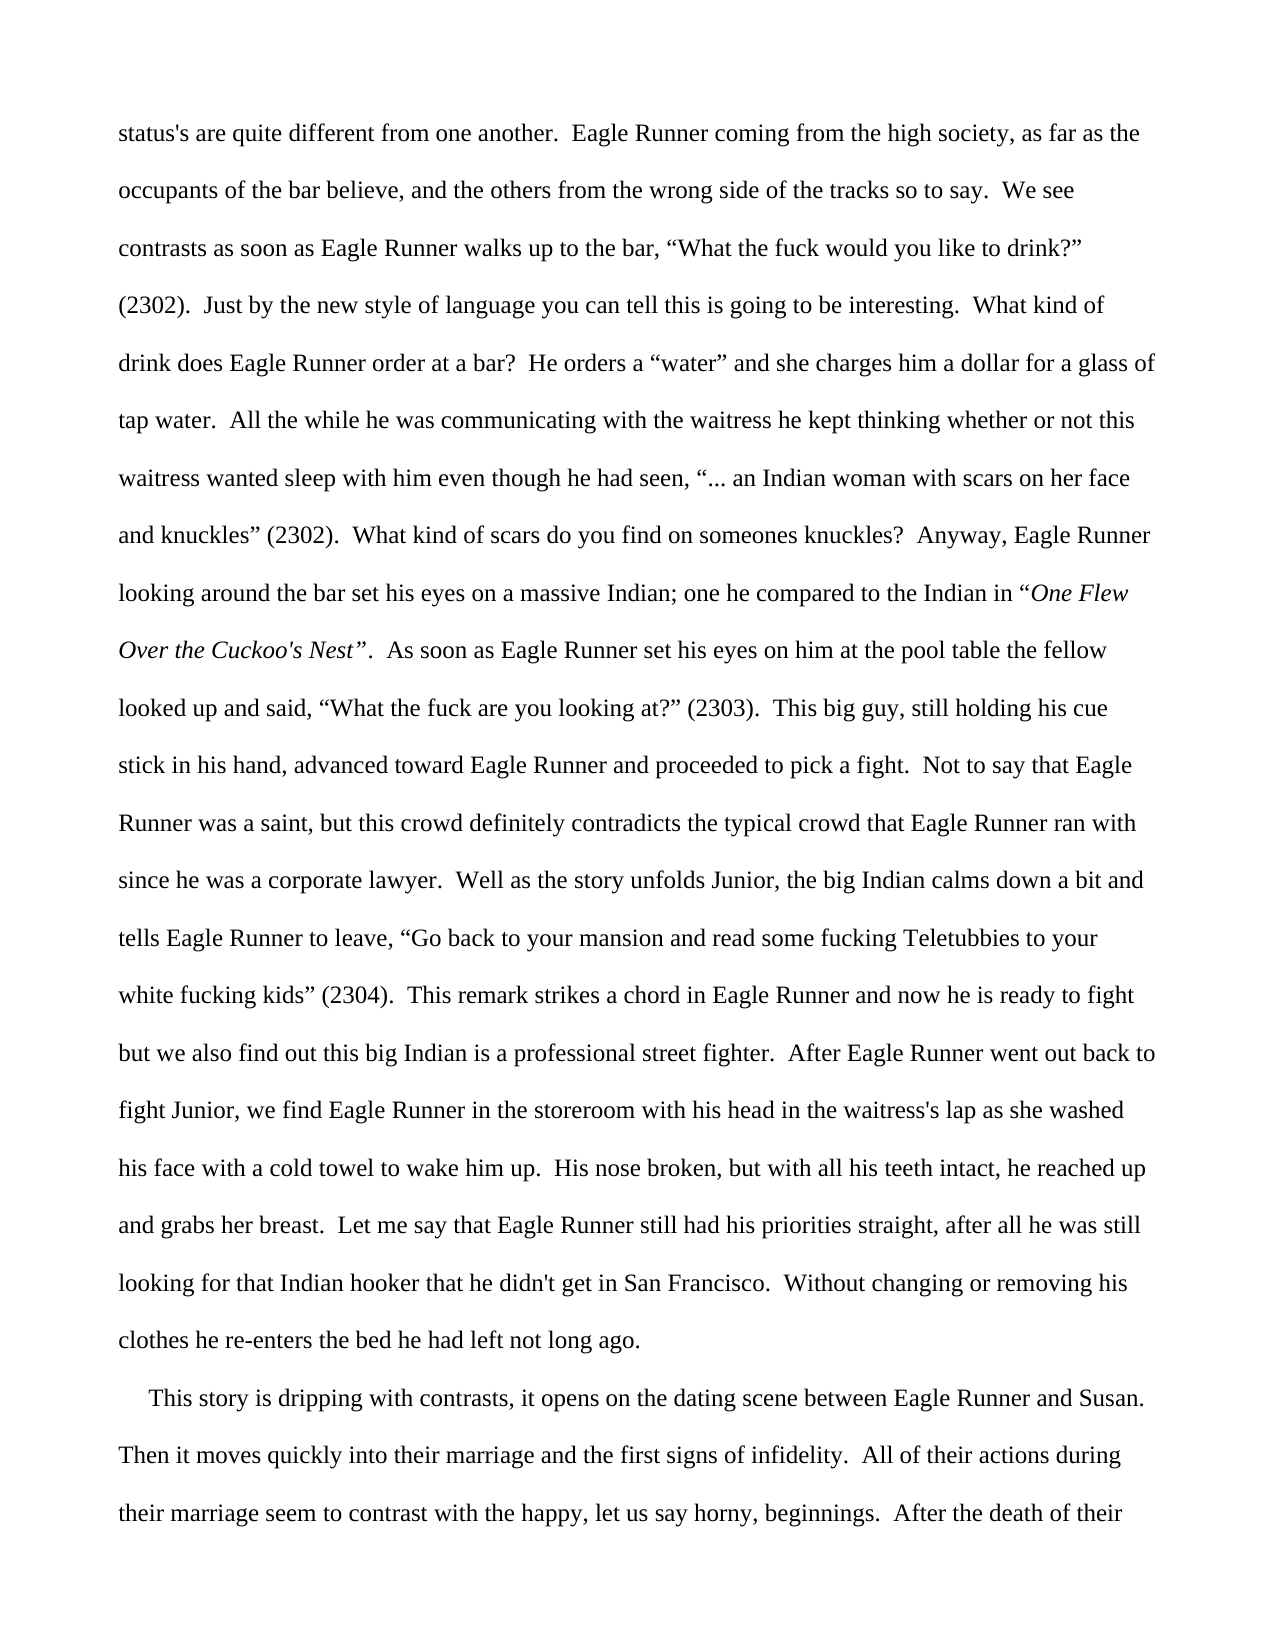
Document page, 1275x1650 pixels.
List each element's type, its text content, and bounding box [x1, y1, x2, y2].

text This story is dripping with contrasts, it opens on the dating scene between Eagle Runner and Susan. Then it moves quickly into their marriage and the first signs of infidelity. All of their actions during their marriage seem to contrast with the happy, let us say horny, beginnings. After the death of their [118, 1383, 1157, 1527]
text status's are quite different from one another. Eagle Runner coming from the high society, as far as the occupants of the bar believe, and the others from the wrong side of the tracks so to say. We see contrasts as soon as Eagle Runner walks up to the bar, “What the fuck would you like to drink?” (2302). Just by the new style of language you can tell this is going to be interesting. What kind of drink does Eagle Runner order at a bar? He orders a “water” and she charges him a dollar for a glass of tap water. All the while he was communicating with the waitress he kept thinking whether or not this waitress wanted sleep with him even though he had seen, “... an Indian woman with scars on her face and knuckles” (2302). What kind of scars do you find on someones knuckles? Anyway, Eagle Runner looking around the bar set his eyes on a massive Indian; one he compared to the Indian in “One Flew Over the Cuckoo's Nest”. As soon as Eagle Runner set his eyes on him at the pool table the fellow looked up and said, “What the fuck are you looking at?” (2303). This big guy, still holding his cue stick in his hand, advanced toward Eagle Runner and proceeded to pick a fight. Not to say that Eagle Runner was a saint, but this crowd definitely contradicts the typical crowd that Eagle Runner ran with since he was a corporate lawyer. Well as the story unfolds Junior, the big Indian calms down a bit and tells Eagle Runner to leave, “Go back to your mansion and read some fucking Teletubbies to your white fucking kids” (2304). This remark strikes a chord in Eagle Runner and now he is ready to fight but we also find out this big Indian is a professional street fighter. After Eagle Runner went out back to fight Junior, we find Eagle Runner in the storeroom with his head in the waitress's lap as she washed his face with a cold towel to wake him up. His nose broken, but with all his teeth intact, he reached up and grabs her breast. Let me say that Eagle Runner still had his priorities straight, after all he was still looking for that Indian hooker that he didn't get in San Francisco. Without changing or removing his clothes he re-enters the bed he had left not long ago. [118, 118, 1157, 1354]
